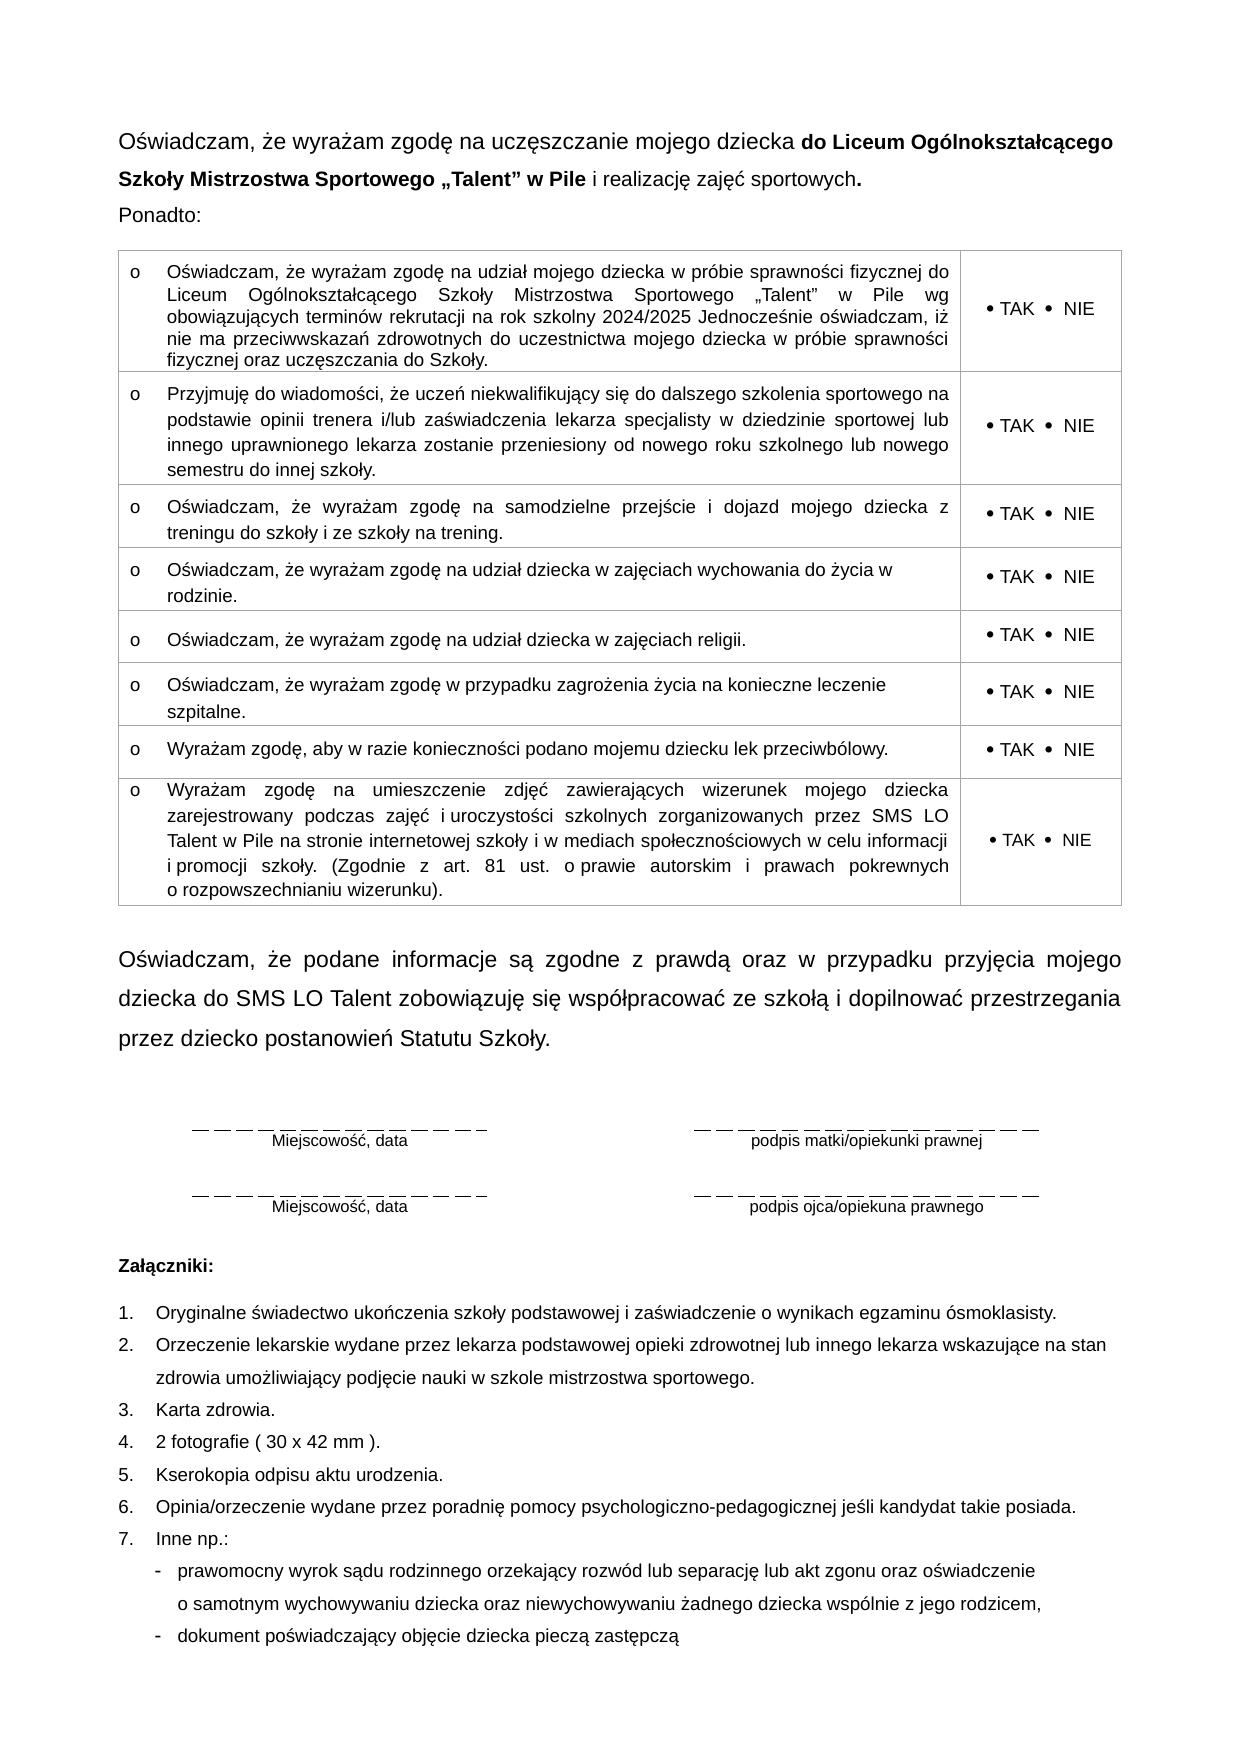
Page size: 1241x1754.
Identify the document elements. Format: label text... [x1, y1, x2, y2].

table_cell Wyrażam zgodę na umieszczenie zdjęć zawierających wizerunek mojego dziecka zarejestrowany podczas zajęć i uroczystości szkolnych zorganizowanych przez SMS LO Talent w Pile na stronie internetowej szkoły i w mediach społecznościowych w celu informacji i promocji szkoły. (Zgodnie z art. 81 ust. o prawie autorskim i prawach pokrewnych o rozpowszechnianiu wizerunku). [119, 779, 960, 905]
table_cell [487, 1150, 694, 1169]
table_cell [192, 1150, 487, 1169]
table_cell [694, 1169, 1039, 1196]
table_cell Oświadczam, że wyrażam zgodę na samodzielne przejście i dojazd mojego dziecka z treningu do szkoły i ze szkoły na trening. [119, 485, 960, 547]
table_header [192, 1104, 487, 1130]
table_cell podpis ojca/opiekuna prawnego [694, 1196, 1039, 1216]
table_cell  TAK  NIE [961, 372, 1121, 483]
table_cell Miejscowość, data [192, 1196, 487, 1216]
text Oświadczam, że podane informacje są zgodne z prawdą oraz w przypadku przyjęcia mojego dziecka do SMS LO Talent zobowiązuję się współpracować ze szkołą i dopilnować przestrzegania przez dziecko postanowień Statutu Szkoły. [118, 946, 1122, 1051]
table_cell Oświadczam, że wyrażam zgodę w przypadku zagrożenia życia na konieczne leczenie szpitalne. [119, 663, 960, 725]
table_cell Miejscowość, data [192, 1130, 487, 1150]
table_cell [487, 1130, 694, 1150]
text Ponadto: [118, 202, 1122, 226]
list Orzeczenie lekarskie wydane przez lekarza podstawowej opieki zdrowotnej lub innego lekarza wskazujące na stan zdrowia umożliwiający podjęcie nauki w szkole mistrzostwa sportowego. [118, 1334, 1122, 1388]
table_header  TAK  NIE [961, 251, 1121, 371]
list Oryginalne świadectwo ukończenia szkoły podstawowej i zaświadczenie o wynikach egzaminu ósmoklasisty. [118, 1302, 1122, 1323]
table_header Oświadczam, że wyrażam zgodę na udział mojego dziecka w próbie sprawności fizycznej do Liceum Ogólnokształcącego Szkoły Mistrzostwa Sportowego „Talent” w Pile wg obowiązujących terminów rekrutacji na rok szkolny 2024/2025 Jednocześnie oświadczam, iż nie ma przeciwwskazań zdrowotnych do uczestnictwa mojego dziecka w próbie sprawności fizycznej oraz uczęszczania do Szkoły. [119, 251, 960, 371]
list prawomocny wyrok sądu rodzinnego orzekający rozwód lub separację lub akt zgonu oraz oświadczenie o samotnym wychowywaniu dziecka oraz niewychowywaniu żadnego dziecka wspólnie z jego rodzicem, [154, 1560, 1122, 1614]
table_header [694, 1104, 1039, 1130]
table_cell  TAK  NIE [961, 726, 1121, 777]
table_cell  TAK  NIE [961, 663, 1121, 725]
list 2 fotografie ( 30 x 42 mm ). [118, 1431, 1122, 1453]
table_cell  TAK  NIE [961, 548, 1121, 610]
table_cell Oświadczam, że wyrażam zgodę na udział dziecka w zajęciach religii. [119, 611, 960, 662]
table_cell [487, 1196, 694, 1216]
table_cell Wyrażam zgodę, aby w razie konieczności podano mojemu dziecku lek przeciwbólowy. [119, 726, 960, 777]
table_cell [694, 1150, 1039, 1169]
table_cell [487, 1169, 694, 1196]
text Oświadczam, że wyrażam zgodę na uczęszczanie mojego dziecka do Liceum Ogólnokształcącego Szkoły Mistrzostwa Sportowego „Talent” w Pile i realizację zajęć sportowych. [118, 128, 1122, 190]
list Kserokopia odpisu aktu urodzenia. [118, 1463, 1122, 1485]
text Załączniki: [118, 1255, 1122, 1277]
table_cell [192, 1169, 487, 1196]
table_cell podpis matki/opiekunki prawnej [694, 1130, 1039, 1150]
table_cell  TAK  NIE [961, 485, 1121, 547]
table_cell Przyjmuję do wiadomości, że uczeń niekwalifikujący się do dalszego szkolenia sportowego na podstawie opinii trenera i/lub zaświadczenia lekarza specjalisty w dziedzinie sportowej lub innego uprawnionego lekarza zostanie przeniesiony od nowego roku szkolnego lub nowego semestru do innej szkoły. [119, 372, 960, 483]
list Karta zdrowia. [118, 1399, 1122, 1420]
table_header [487, 1104, 694, 1130]
table_cell Oświadczam, że wyrażam zgodę na udział dziecka w zajęciach wychowania do życia w rodzinie. [119, 548, 960, 610]
list Opinia/orzeczenie wydane przez poradnię pomocy psychologiczno-pedagogicznej jeśli kandydat takie posiada. [118, 1496, 1122, 1517]
table_cell  TAK  NIE [961, 611, 1121, 662]
table_cell  TAK  NIE [961, 779, 1121, 905]
list Inne np.: [118, 1528, 1122, 1549]
list dokument poświadczający objęcie dziecka pieczą zastępczą [154, 1625, 1122, 1647]
